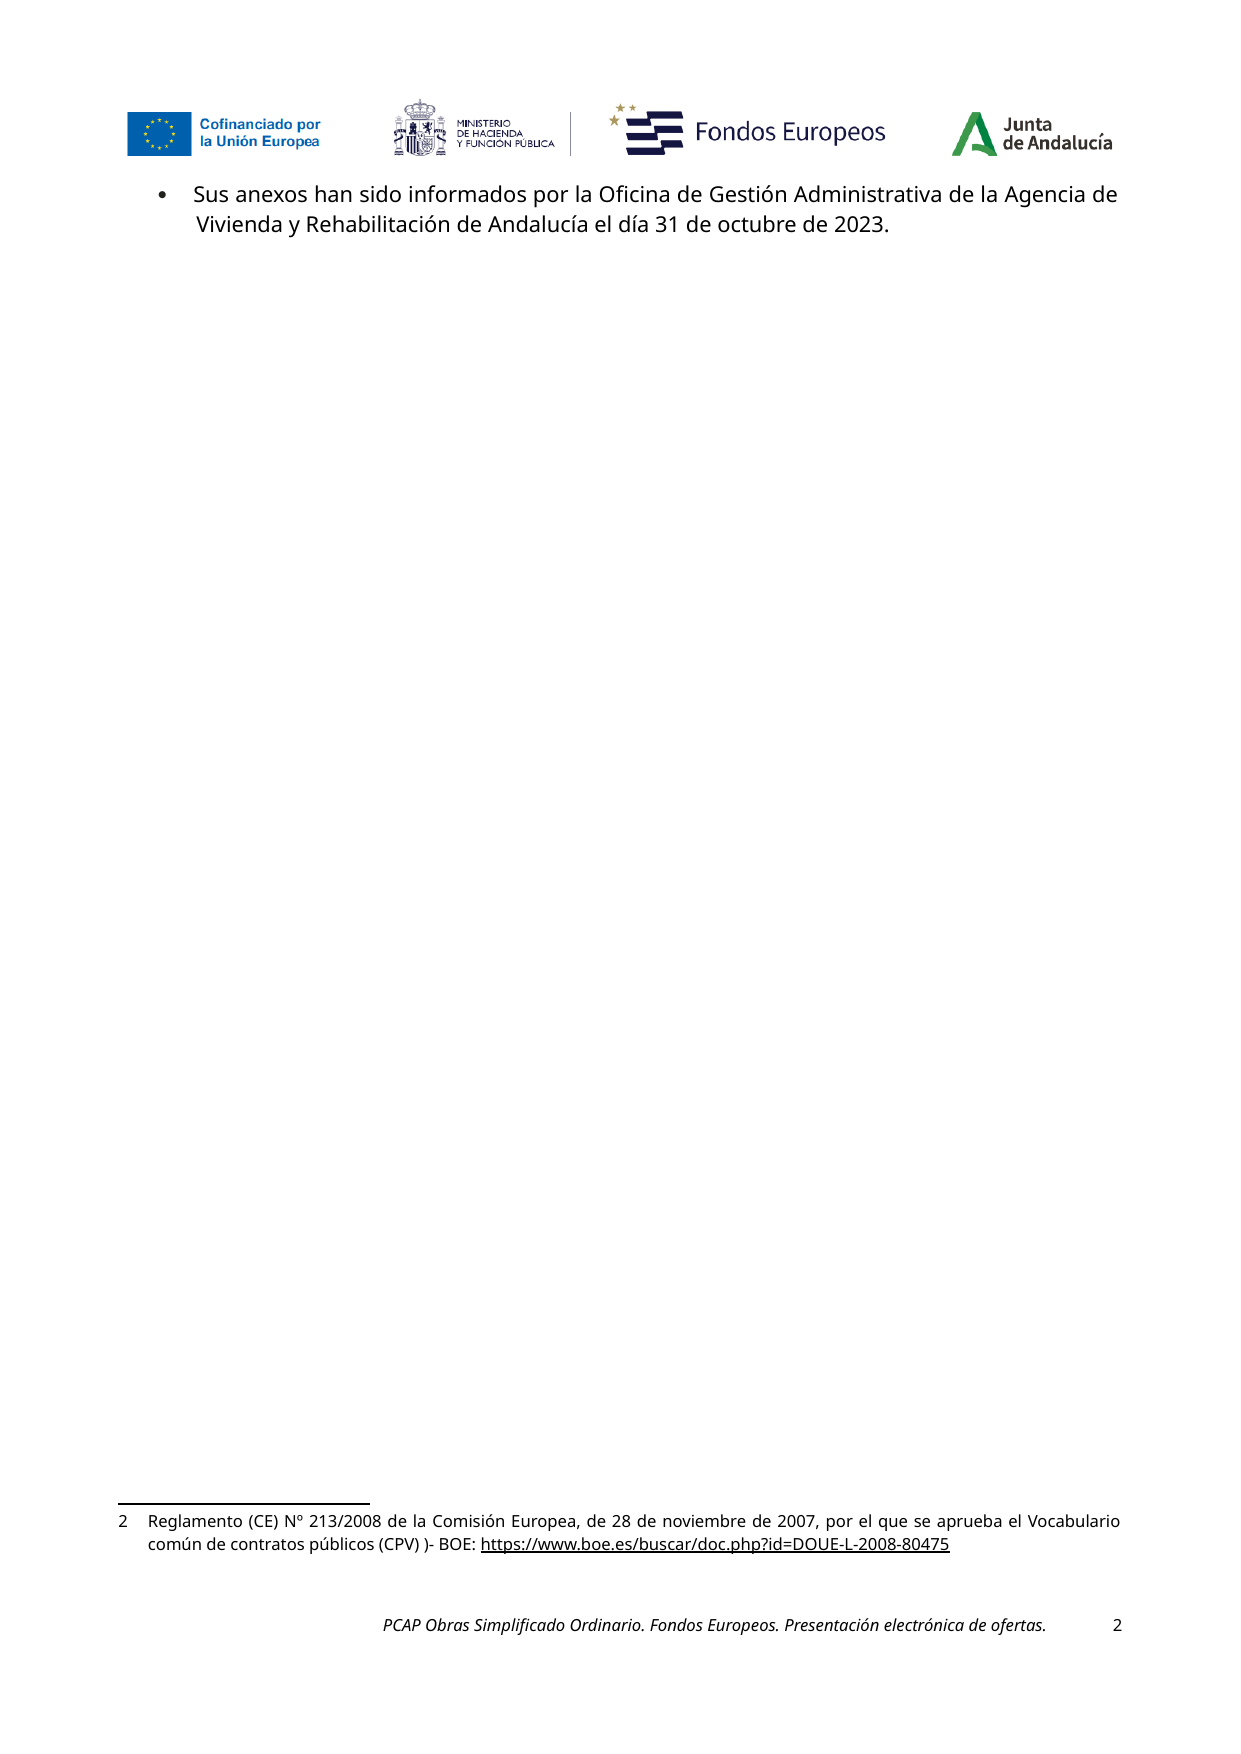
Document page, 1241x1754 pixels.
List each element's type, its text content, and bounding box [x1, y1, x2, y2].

list Sus anexos han sido informados por la Oficina de Gestión Administrativa de la Agencia de Vivienda y Rehabilitación de Andalucía el día 31 de octubre de 2023. [156, 176, 1122, 242]
picture [118, 88, 1123, 163]
text Reglamento (CE) Nº 213/2008 de la Comisión Europea, de 28 de noviembre de 2007, por el que se aprueba el Vocabulario común de contratos públicos (CPV) )- BOE: https://www.boe.es/buscar/doc.php?id=DOUE-L-2008-80475 [118, 1509, 1122, 1555]
